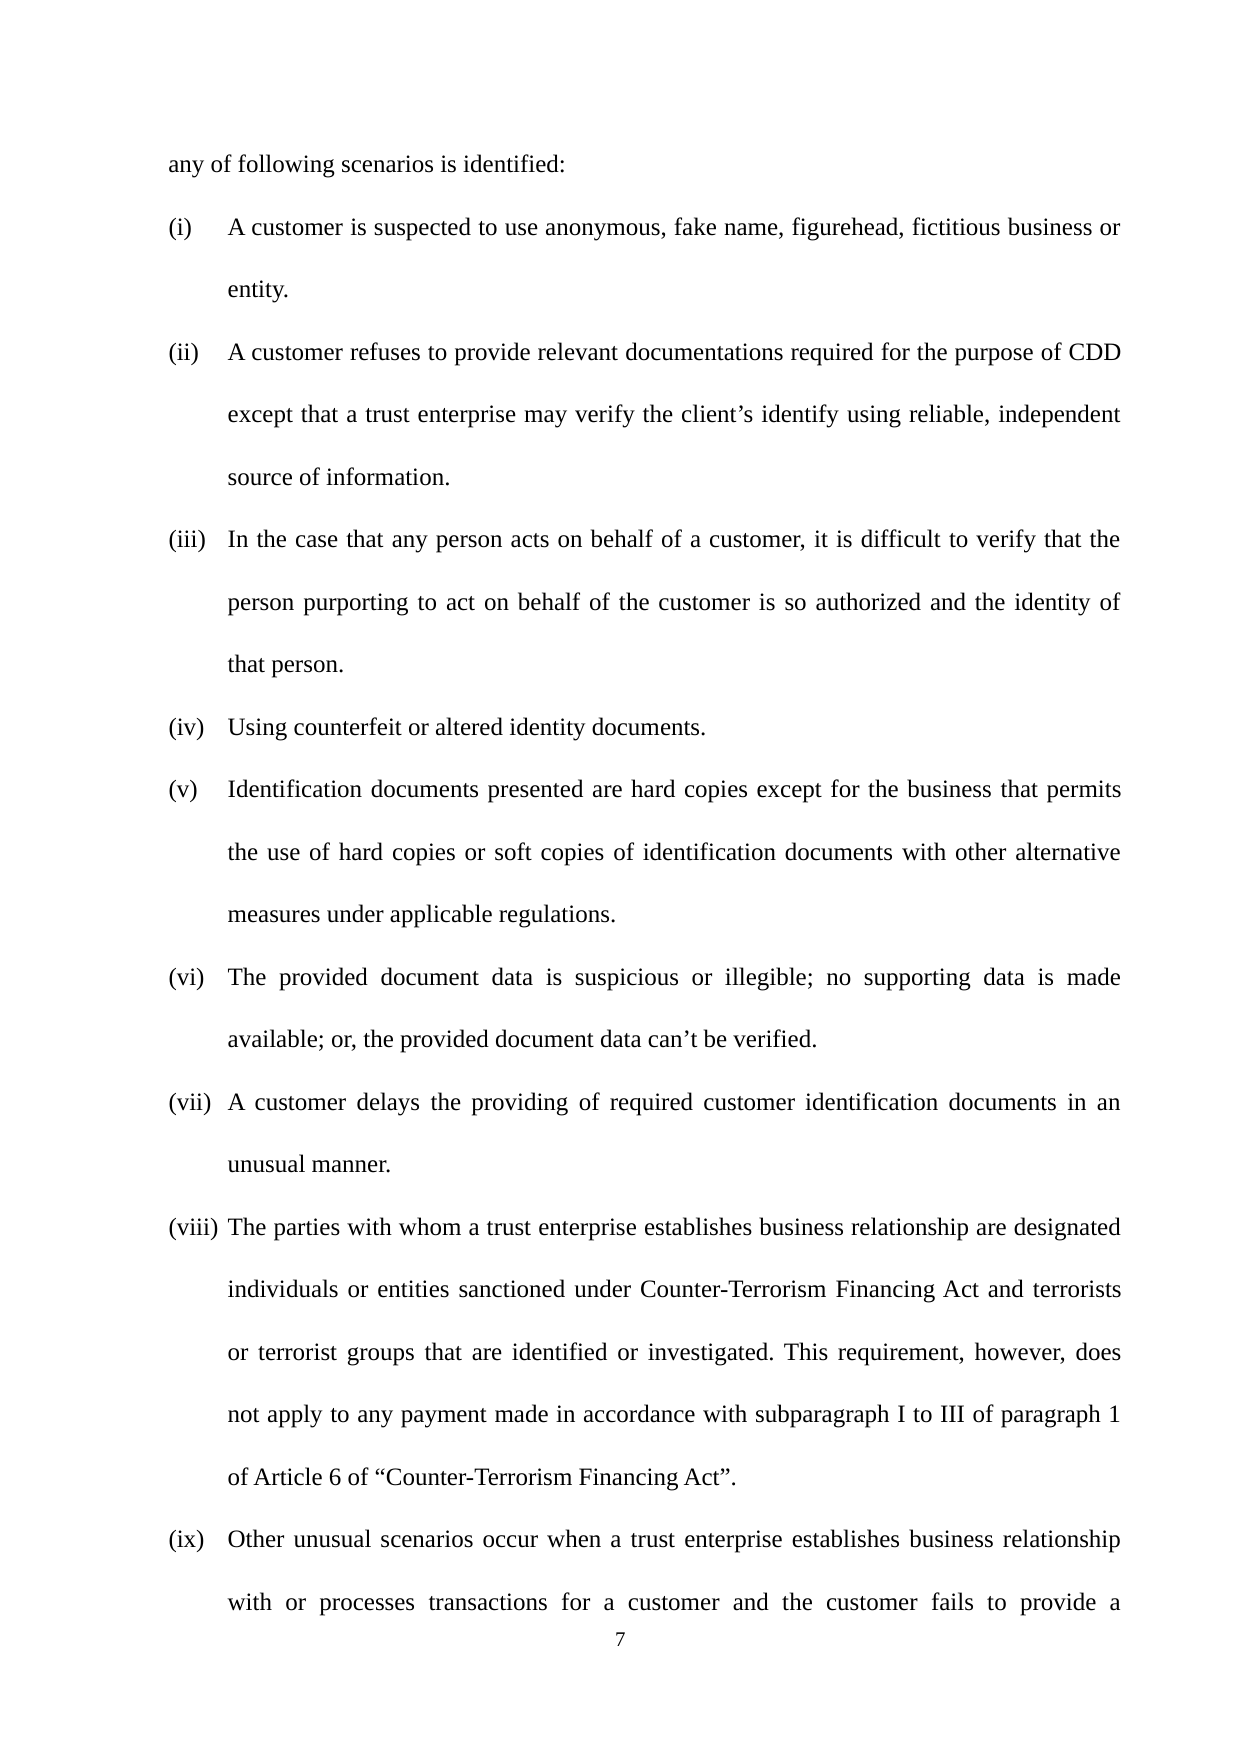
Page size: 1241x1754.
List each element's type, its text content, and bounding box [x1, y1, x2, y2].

list A customer refuses to provide relevant documentations required for the purpose of CDD except that a trust enterprise may verify the client’s identify using reliable, independent source of information. [168, 310, 1122, 497]
list The provided document data is suspicious or illegible; no supporting data is made available; or, the provided document data can’t be verified. [168, 935, 1122, 1060]
list any of following scenarios is identified: [118, 122, 1122, 185]
list In the case that any person acts on behalf of a customer, it is difficult to verify that the person purporting to act on behalf of the customer is so authorized and the identity of that person. [168, 497, 1122, 685]
list Using counterfeit or altered identity documents. [168, 685, 1122, 747]
list The parties with whom a trust enterprise establishes business relationship are designated individuals or entities sanctioned under Counter-Terrorism Financing Act and terrorists or terrorist groups that are identified or investigated. This requirement, however, does not apply to any payment made in accordance with subparagraph I to III of paragraph 1 of Article 6 of “Counter-Terrorism Financing Act”. [168, 1185, 1122, 1497]
list A customer is suspected to use anonymous, fake name, figurehead, fictitious business or entity. [168, 185, 1122, 310]
list A customer delays the providing of required customer identification documents in an unusual manner. [168, 1060, 1122, 1185]
list Identification documents presented are hard copies except for the business that permits the use of hard copies or soft copies of identification documents with other alternative measures under applicable regulations. [168, 747, 1122, 935]
list Other unusual scenarios occur when a trust enterprise establishes business relationship with or processes transactions for a customer and the customer fails to provide a [168, 1497, 1122, 1622]
